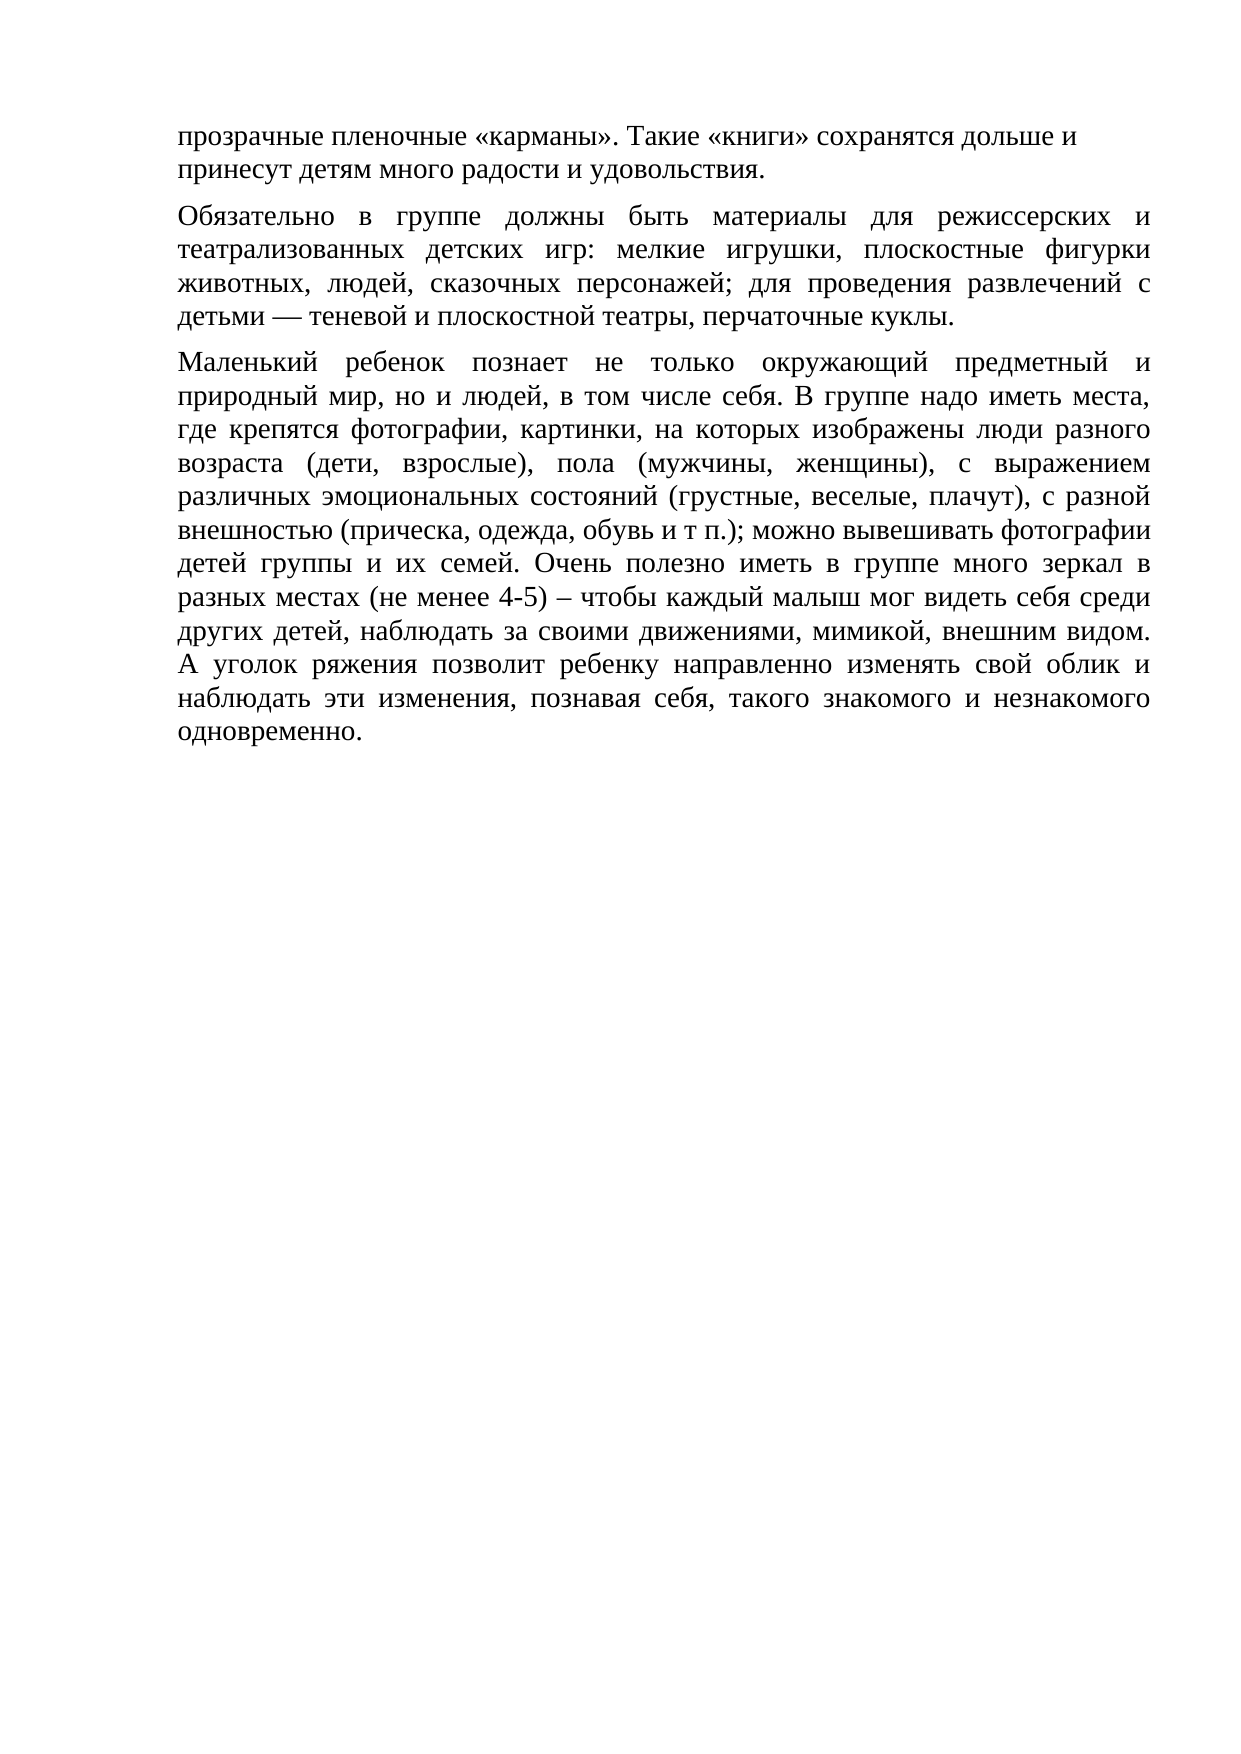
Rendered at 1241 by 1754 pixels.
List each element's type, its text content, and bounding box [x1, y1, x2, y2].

text Обязательно в группе должны быть материалы для режиссерских и театрализованных детских игр: мелкие игрушки, плоскостные фигурки животных, людей, сказочных персонажей; для проведения развлечений с детьми — теневой и плоскостной театры, перчаточные куклы. [177, 198, 1152, 332]
text Маленький ребенок познает не только окружающий предметный и природный мир, но и людей, в том числе себя. В группе надо иметь места, где крепятся фотографии, картинки, на которых изображены люди разного возраста (дети, взрослые), пола (мужчины, женщины), с выражением различных эмоциональных состояний (грустные, веселые, плачут), с разной внешностью (прическа, одежда, обувь и т п.); можно вывешивать фотографии детей группы и их семей. Очень полезно иметь в группе много зеркал в разных местах (не менее 4-5) – чтобы каждый малыш мог видеть себя среди других детей, наблюдать за своими движениями, мимикой, внешним видом. А уголок ряжения позволит ребенку направленно изменять свой облик и наблюдать эти изменения, познавая себя, такого знакомого и незнакомого одновременно. [177, 344, 1152, 747]
text прозрачные пленочные «карманы». Такие «книги» сохранятся дольше и принесут детям много радости и удовольствия. [177, 118, 1152, 185]
